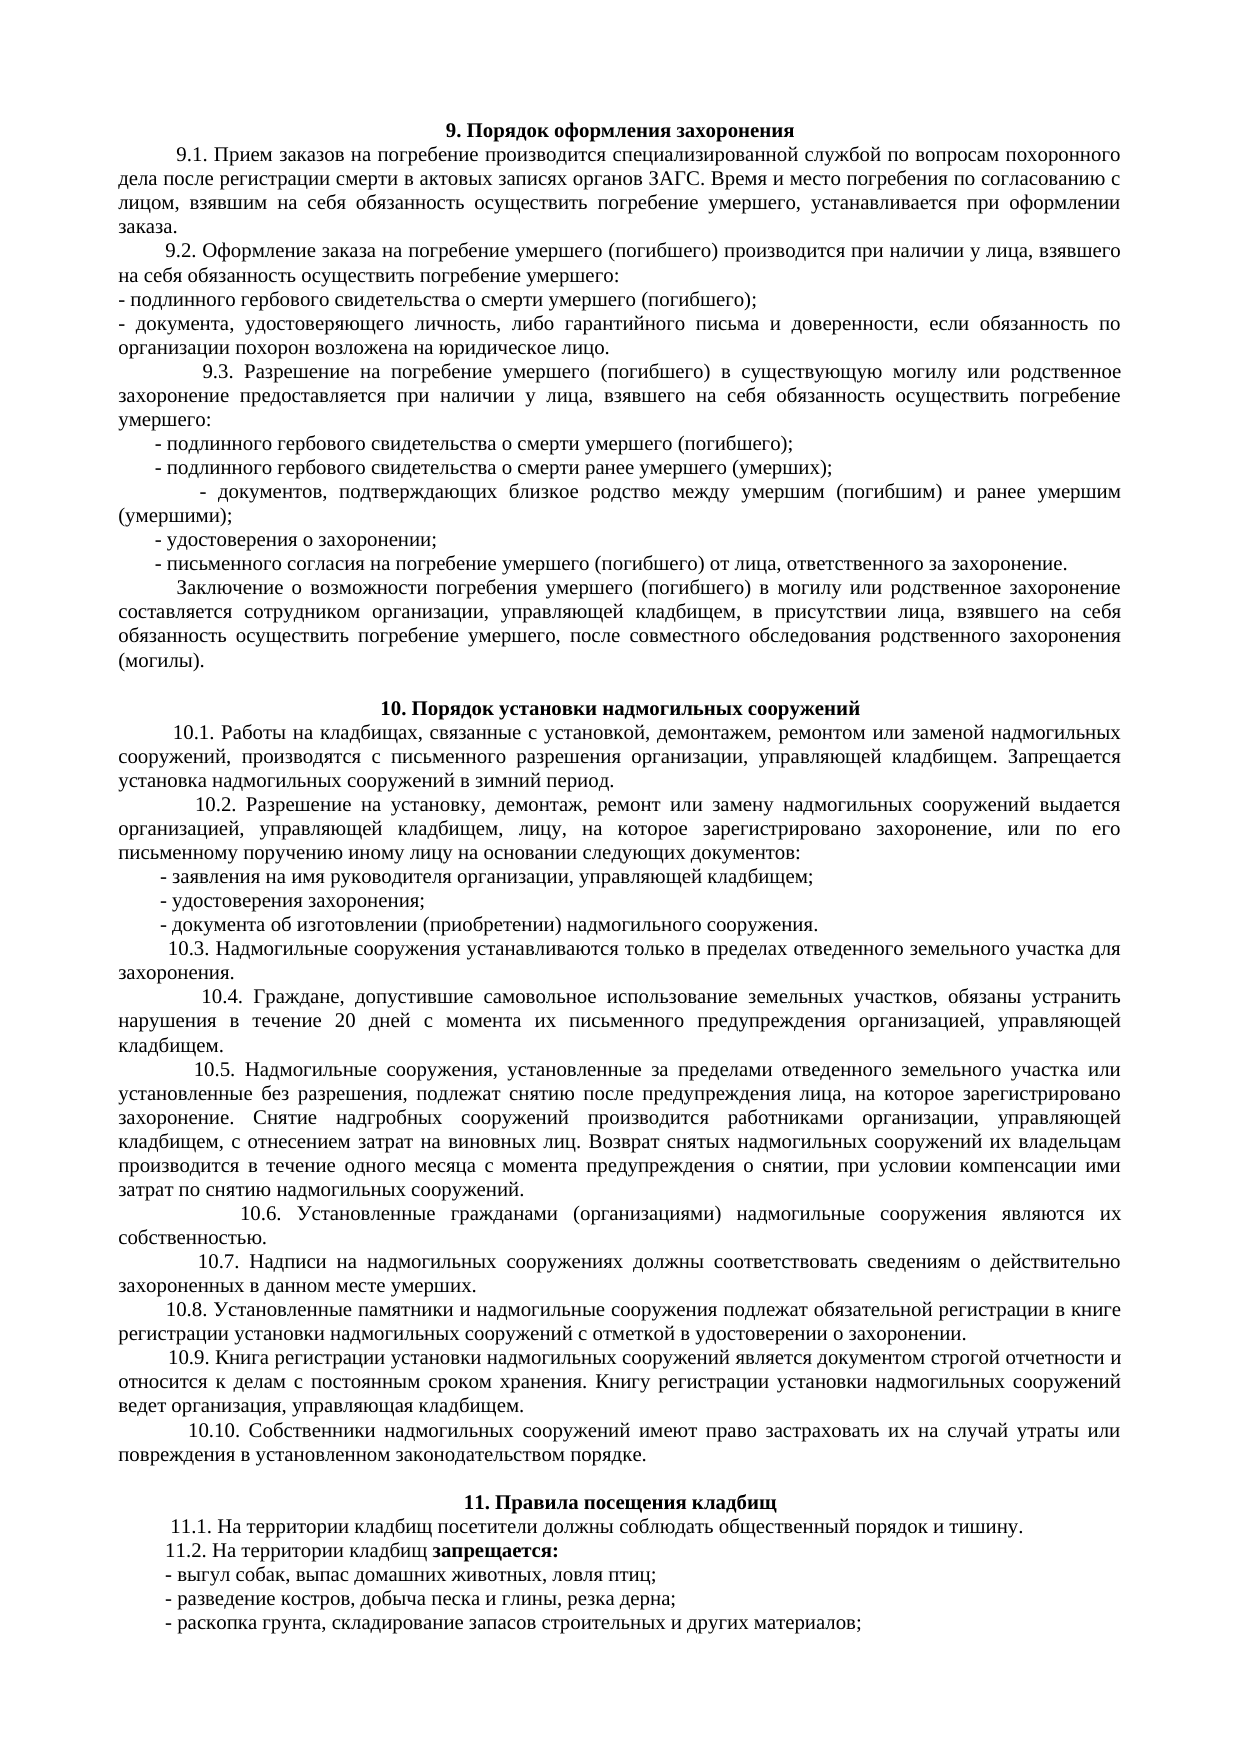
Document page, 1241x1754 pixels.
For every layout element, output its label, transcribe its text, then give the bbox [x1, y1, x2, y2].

text 11.2. На территории кладбищ запрещается: [118, 1538, 1122, 1562]
text - письменного согласия на погребение умершего (погибшего) от лица, ответственного за захоронение. [118, 551, 1122, 575]
text 10. Порядок установки надмогильных сооружений [118, 696, 1122, 720]
text 10.8. Установленные памятники и надмогильные сооружения подлежат обязательной регистрации в книге регистрации установки надмогильных сооружений с отметкой в удостоверении о захоронении. [118, 1297, 1122, 1345]
text 10.3. Надмогильные сооружения устанавливаются только в пределах отведенного земельного участка для захоронения. [118, 936, 1122, 984]
text 9. Порядок оформления захоронения [118, 118, 1122, 142]
text 9.1. Прием заказов на погребение производится специализированной службой по вопросам похоронного дела после регистрации смерти в актовых записях органов ЗАГС. Время и место погребения по согласованию с лицом, взявшим на себя обязанность осуществить погребение умершего, устанавливается при оформлении заказа. [118, 142, 1122, 238]
text - раскопка грунта, складирование запасов строительных и других материалов; [118, 1610, 1122, 1634]
text - выгул собак, выпас домашних животных, ловля птиц; [118, 1562, 1122, 1586]
text - документа об изготовлении (приобретении) надмогильного сооружения. [118, 912, 1122, 936]
text 10.5. Надмогильные сооружения, установленные за пределами отведенного земельного участка или установленные без разрешения, подлежат снятию после предупреждения лица, на которое зарегистрировано захоронение. Снятие надгробных сооружений производится работниками организации, управляющей кладбищем, с отнесением затрат на виновных лиц. Возврат снятых надмогильных сооружений их владельцам производится в течение одного месяца с момента предупреждения о снятии, при условии компенсации ими затрат по снятию надмогильных сооружений. [118, 1057, 1122, 1201]
text - документов, подтверждающих близкое родство между умершим (погибшим) и ранее умершим (умершими); [118, 479, 1122, 527]
text - заявления на имя руководителя организации, управляющей кладбищем; [118, 864, 1122, 888]
text 9.2. Оформление заказа на погребение умершего (погибшего) производится при наличии у лица, взявшего на себя обязанность осуществить погребение умершего: [118, 238, 1122, 287]
text - документа, удостоверяющего личность, либо гарантийного письма и доверенности, если обязанность по организации похорон возложена на юридическое лицо. [118, 311, 1122, 359]
text 10.6. Установленные гражданами (организациями) надмогильные сооружения являются их собственностью. [118, 1201, 1122, 1249]
text 10.10. Собственники надмогильных сооружений имеют право застраховать их на случай утраты или повреждения в установленном законодательством порядке. [118, 1417, 1122, 1466]
text 10.9. Книга регистрации установки надмогильных сооружений является документом строгой отчетности и относится к делам с постоянным сроком хранения. Книгу регистрации установки надмогильных сооружений ведет организация, управляющая кладбищем. [118, 1345, 1122, 1417]
text 10.4. Граждане, допустившие самовольное использование земельных участков, обязаны устранить нарушения в течение 20 дней с момента их письменного предупреждения организацией, управляющей кладбищем. [118, 984, 1122, 1057]
text Заключение о возможности погребения умершего (погибшего) в могилу или родственное захоронение составляется сотрудником организации, управляющей кладбищем, в присутствии лица, взявшего на себя обязанность осуществить погребение умершего, после совместного обследования родственного захоронения (могилы). [118, 575, 1122, 672]
text 10.1. Работы на кладбищах, связанные с установкой, демонтажем, ремонтом или заменой надмогильных сооружений, производятся с письменного разрешения организации, управляющей кладбищем. Запрещается установка надмогильных сооружений в зимний период. [118, 720, 1122, 792]
text - разведение костров, добыча песка и глины, резка дерна; [118, 1586, 1122, 1610]
text - подлинного гербового свидетельства о смерти умершего (погибшего); [118, 287, 1122, 311]
text 10.7. Надписи на надмогильных сооружениях должны соответствовать сведениям о действительно захороненных в данном месте умерших. [118, 1249, 1122, 1297]
text - подлинного гербового свидетельства о смерти ранее умершего (умерших); [118, 455, 1122, 479]
text - удостоверения захоронения; [118, 888, 1122, 912]
text 10.2. Разрешение на установку, демонтаж, ремонт или замену надмогильных сооружений выдается организацией, управляющей кладбищем, лицу, на которое зарегистрировано захоронение, или по его письменному поручению иному лицу на основании следующих документов: [118, 792, 1122, 864]
text 11. Правила посещения кладбищ [118, 1490, 1122, 1514]
text - удостоверения о захоронении; [118, 527, 1122, 551]
text 11.1. На территории кладбищ посетители должны соблюдать общественный порядок и тишину. [118, 1514, 1122, 1538]
text - подлинного гербового свидетельства о смерти умершего (погибшего); [118, 431, 1122, 455]
text 9.3. Разрешение на погребение умершего (погибшего) в существующую могилу или родственное захоронение предоставляется при наличии у лица, взявшего на себя обязанность осуществить погребение умершего: [118, 359, 1122, 431]
